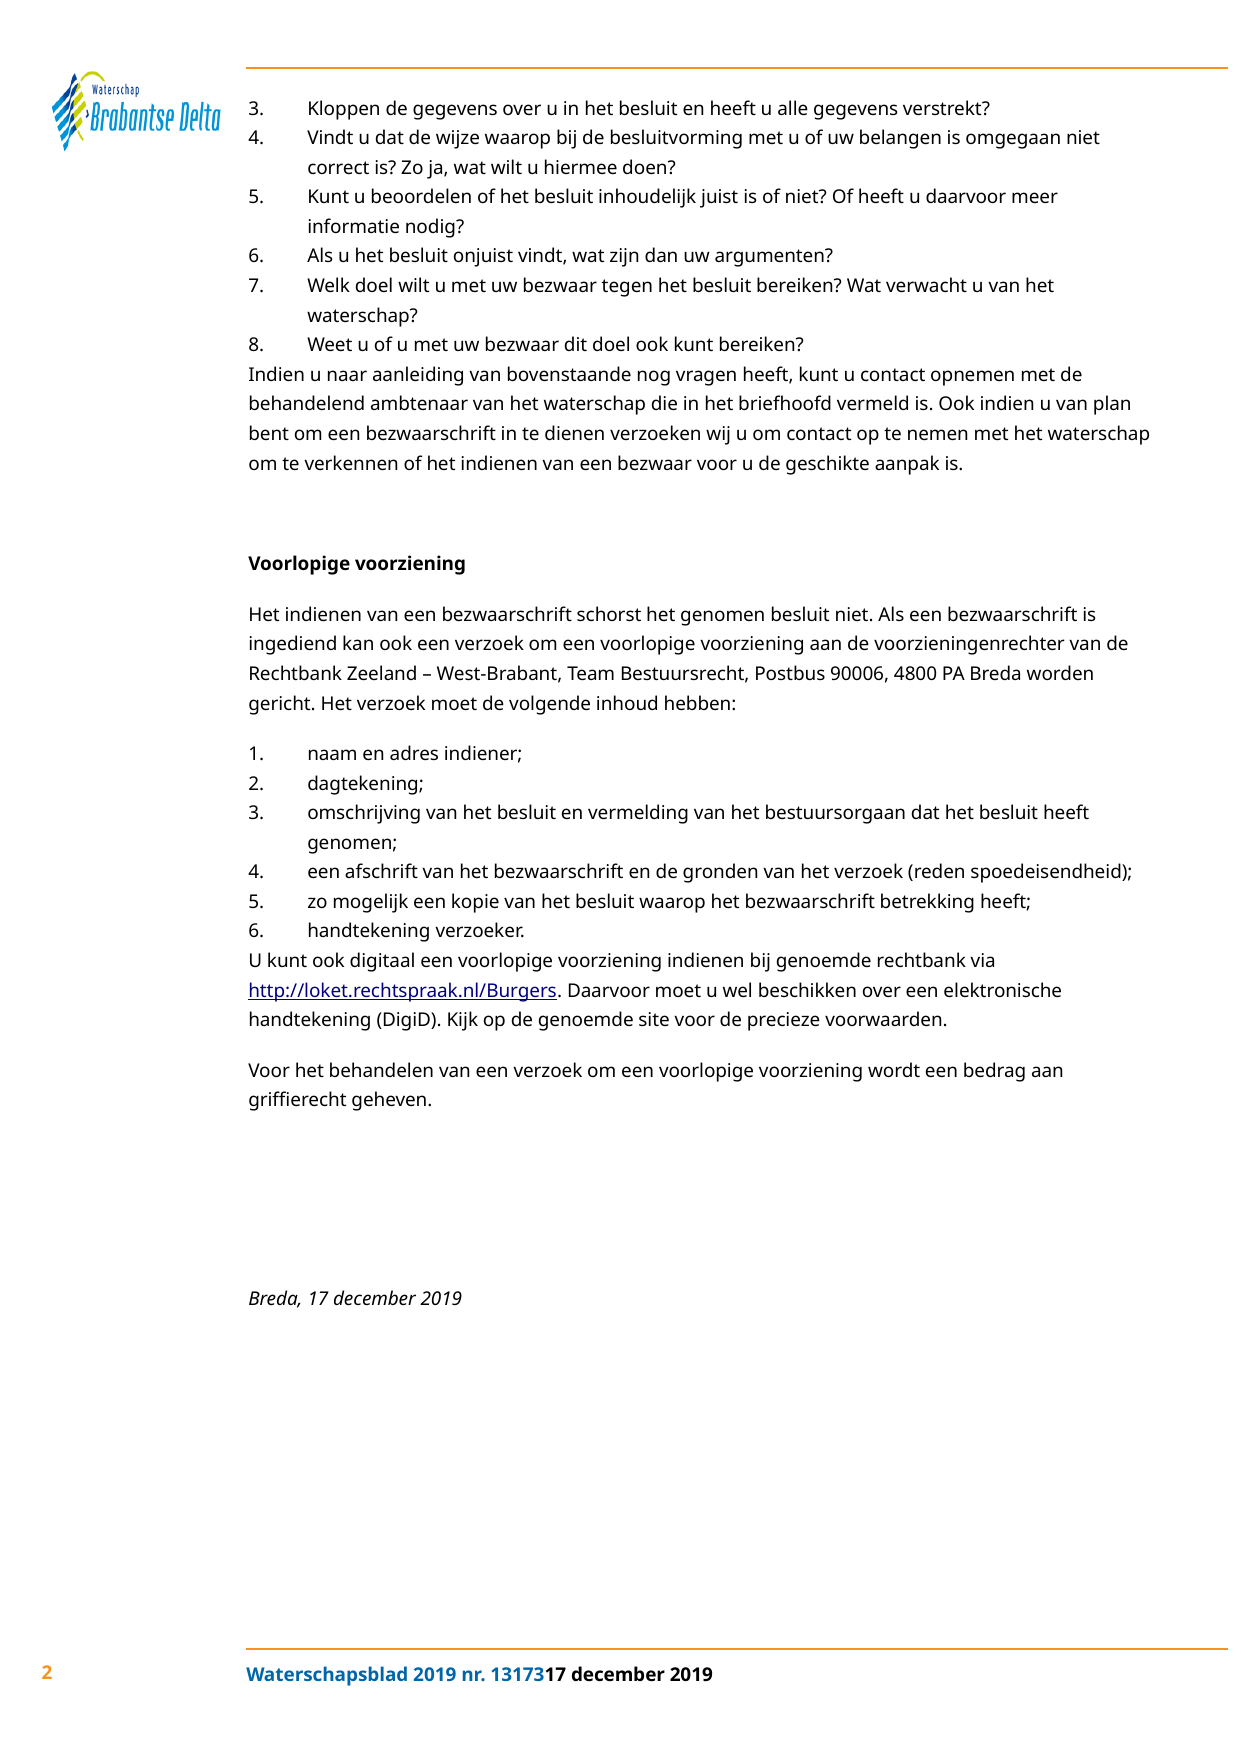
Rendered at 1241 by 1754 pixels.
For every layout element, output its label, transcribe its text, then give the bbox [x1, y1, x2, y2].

list een afschrift van het bezwaarschrift en de gronden van het verzoek (reden spoedeisendheid); [248, 858, 1152, 884]
list handtekening verzoeker. [248, 918, 1152, 943]
list Kunt u beoordelen of het besluit inhoudelijk juist is of niet? Of heeft u daarvoor meer informatie nodig? [248, 183, 1152, 239]
text Voorlopige voorziening [248, 551, 1152, 576]
picture [41, 47, 231, 172]
text U kunt ook digitaal een voorlopige voorziening indienen bij genoemde rechtbank via http://loket.rechtspraak.nl/Burgers. Daarvoor moet u wel beschikken over een elektronische handtekening (DigiD). Kijk op de genoemde site voor de precieze voorwaarden. [248, 947, 1152, 1032]
list naam en adres indiener; [248, 740, 1152, 766]
list zo mogelijk een kopie van het besluit waarop het bezwaarschrift betrekking heeft; [248, 888, 1152, 914]
list Vindt u dat de wijze waarop bij de besluitvorming met u of uw belangen is omgegaan niet correct is? Zo ja, wat wilt u hiermee doen? [248, 124, 1152, 180]
list Kloppen de gegevens over u in het besluit en heeft u alle gegevens verstrekt? [248, 95, 1152, 121]
text Indien u naar aanleiding van bovenstaande nog vragen heeft, kunt u contact opnemen met de behandelend ambtenaar van het waterschap die in het briefhoofd vermeld is. Ook indien u van plan bent om een bezwaarschrift in te dienen verzoeken wij u om contact op te nemen met het waterschap om te verkennen of het indienen van een bezwaar voor u de geschikte aanpak is. [248, 361, 1152, 476]
list Als u het besluit onjuist vindt, wat zijn dan uw argumenten? [248, 243, 1152, 268]
text Voor het behandelen van een verzoek om een voorlopige voorziening wordt een bedrag aan griffierecht geheven. [248, 1057, 1152, 1112]
list dagtekening; [248, 770, 1152, 796]
list omschrijving van het besluit en vermelding van het bestuursorgaan dat het besluit heeft genomen; [248, 799, 1152, 855]
list Weet u of u met uw bezwaar dit doel ook kunt bereiken? [248, 331, 1152, 357]
text Breda, 17 december 2019 [248, 1286, 1152, 1311]
list Welk doel wilt u met uw bezwaar tegen het besluit bereiken? Wat verwacht u van het waterschap? [248, 272, 1152, 328]
text Het indienen van een bezwaarschrift schorst het genomen besluit niet. Als een bezwaarschrift is ingediend kan ook een verzoek om een voorlopige voorziening aan de voorzieningenrechter van de Rechtbank Zeeland – West-Brabant, Team Bestuursrecht, Postbus 90006, 4800 PA Breda worden gericht. Het verzoek moet de volgende inhoud hebben: [248, 601, 1152, 716]
